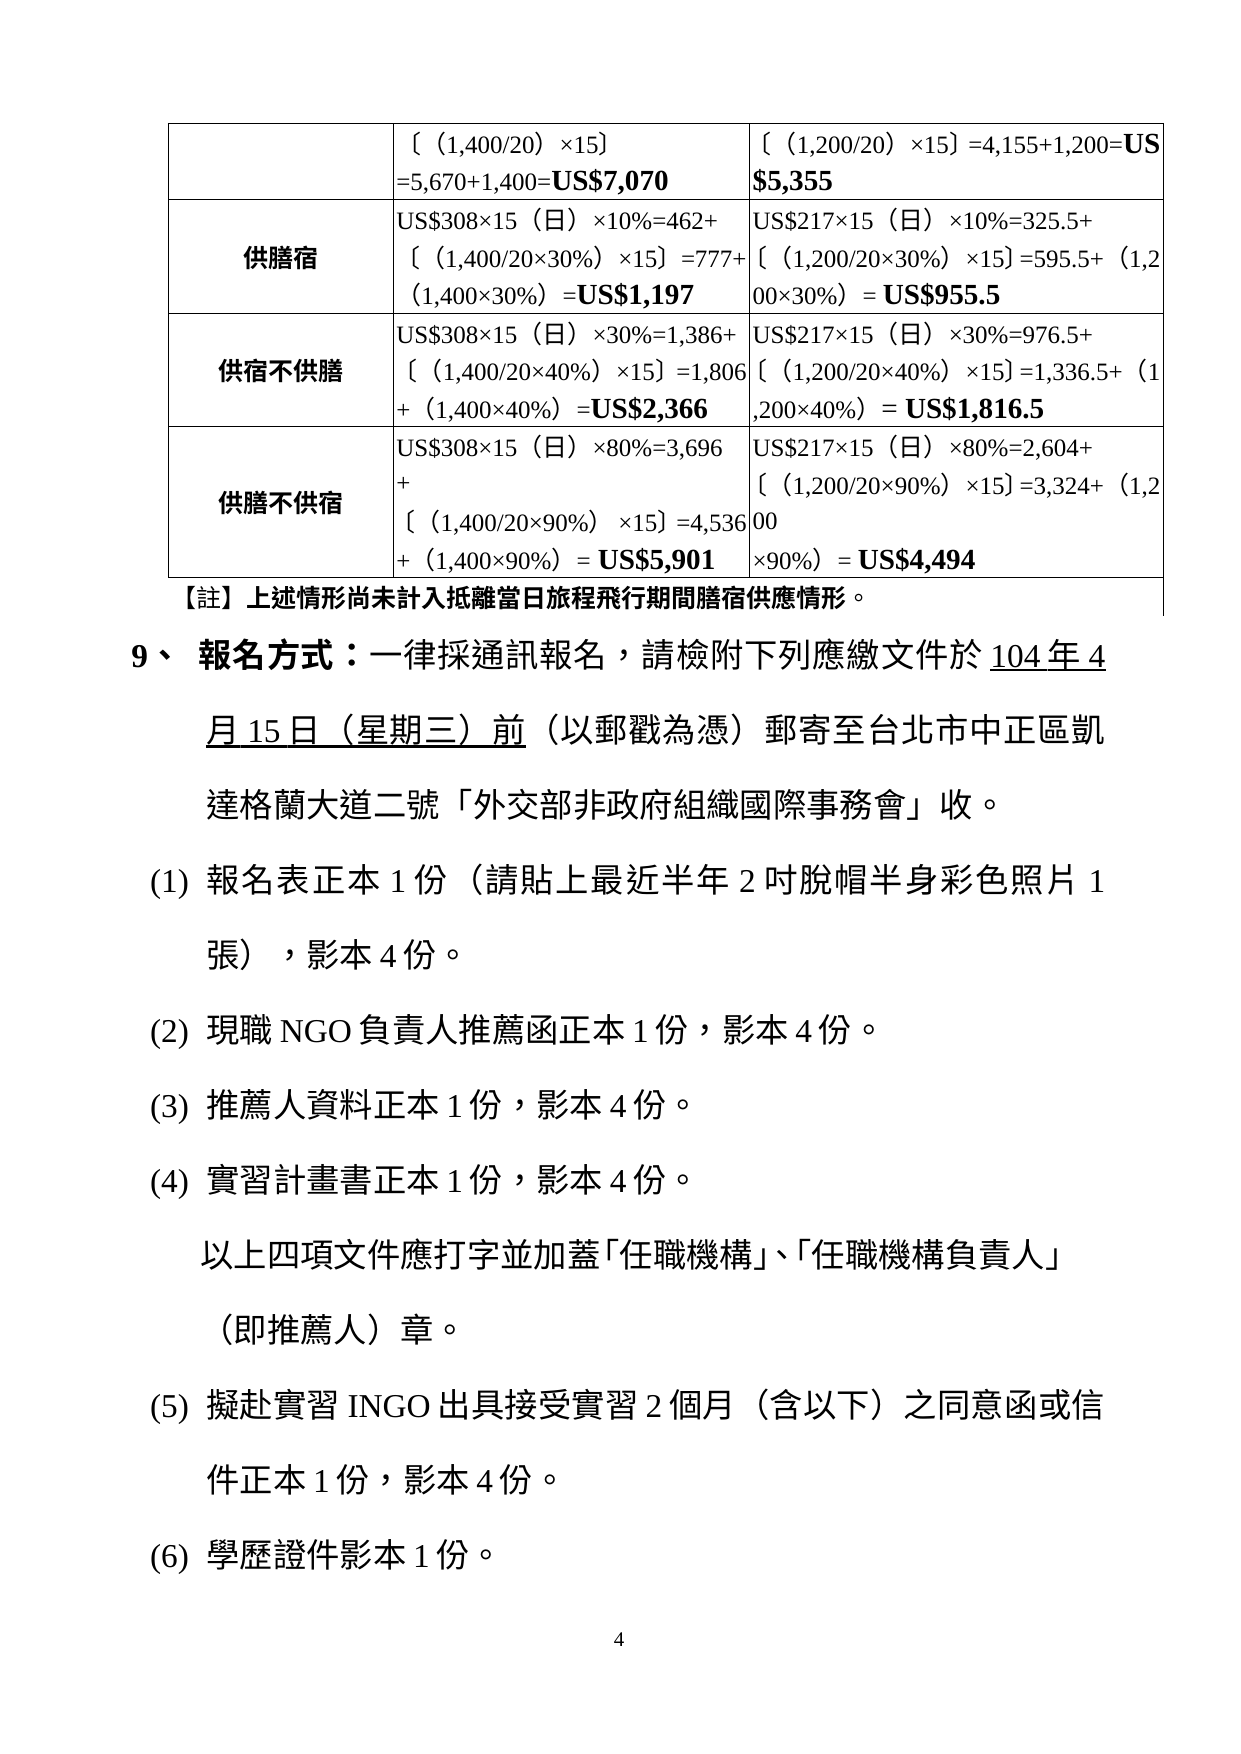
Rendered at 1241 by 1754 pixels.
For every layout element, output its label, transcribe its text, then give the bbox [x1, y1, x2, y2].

table_cell US$217×15（日）×80%=2,604+〔（1,200/20×90%）×15〕=3,324+（1,200 ×90%）= US$4,494 [750, 427, 1163, 577]
table_cell 供膳宿 [169, 200, 393, 312]
list 實習計畫書正本1份，影本4份。 [150, 1141, 1105, 1216]
table_cell 供宿不供膳 [169, 314, 393, 426]
table_cell 供膳不供宿 [169, 427, 393, 577]
list 報名方式：一律採通訊報名，請檢附下列應繳文件於104年4月15日（星期三）前（以郵戳為憑）郵寄至台北市中正區凱達格蘭大道二號「外交部非政府組織國際事務會」收。 [131, 616, 1105, 841]
table_cell 【註】上述情形尚未計入抵離當日旅程飛行期間膳宿供應情形。 [168, 578, 1163, 616]
table_cell 〔（1,400/20）×15〕 =5,670+1,400=US$7,070 [394, 124, 749, 199]
list 擬赴實習INGO出具接受實習2個月（含以下）之同意函或信件正本1份，影本4份。 [150, 1366, 1105, 1516]
table_cell US$217×15（日）×30%=976.5+〔（1,200/20×40%）×15〕=1,336.5+（1,200×40%）= US$1,816.5 [750, 314, 1163, 426]
list 現職NGO負責人推薦函正本1份，影本4份。 [150, 991, 1105, 1066]
text 以上四項文件應打字並加蓋「任職機構」、「任職機構負責人」（即推薦人）章。 [200, 1216, 1105, 1366]
table_cell US$308×15（日）×30%=1,386+ 〔（1,400/20×40%）×15〕=1,806+（1,400×40%）=US$2,366 [394, 314, 749, 426]
list 推薦人資料正本1份，影本4份。 [150, 1066, 1105, 1141]
table_cell [169, 124, 393, 199]
list 報名表正本1份（請貼上最近半年2吋脫帽半身彩色照片1張），影本4份。 [150, 841, 1105, 991]
table_cell US$217×15（日）=3,255+〔（1,200/20）×15〕=4,155+1,200=US$5,355 [750, 124, 1163, 199]
table_cell US$308×15（日）×10%=462+ 〔（1,400/20×30%）×15〕=777+（1,400×30%）=US$1,197 [394, 200, 749, 312]
table_cell US$217×15（日）×10%=325.5+ 〔（1,200/20×30%）×15〕=595.5+（1,200×30%）= US$955.5 [750, 200, 1163, 312]
table_cell US$308×15（日）×80%=3,696 +〔（1,400/20×90%）×15〕=4,536+（1,400×90%）= US$5,901 [394, 427, 749, 577]
list 學歷證件影本1份。 [150, 1516, 1105, 1591]
